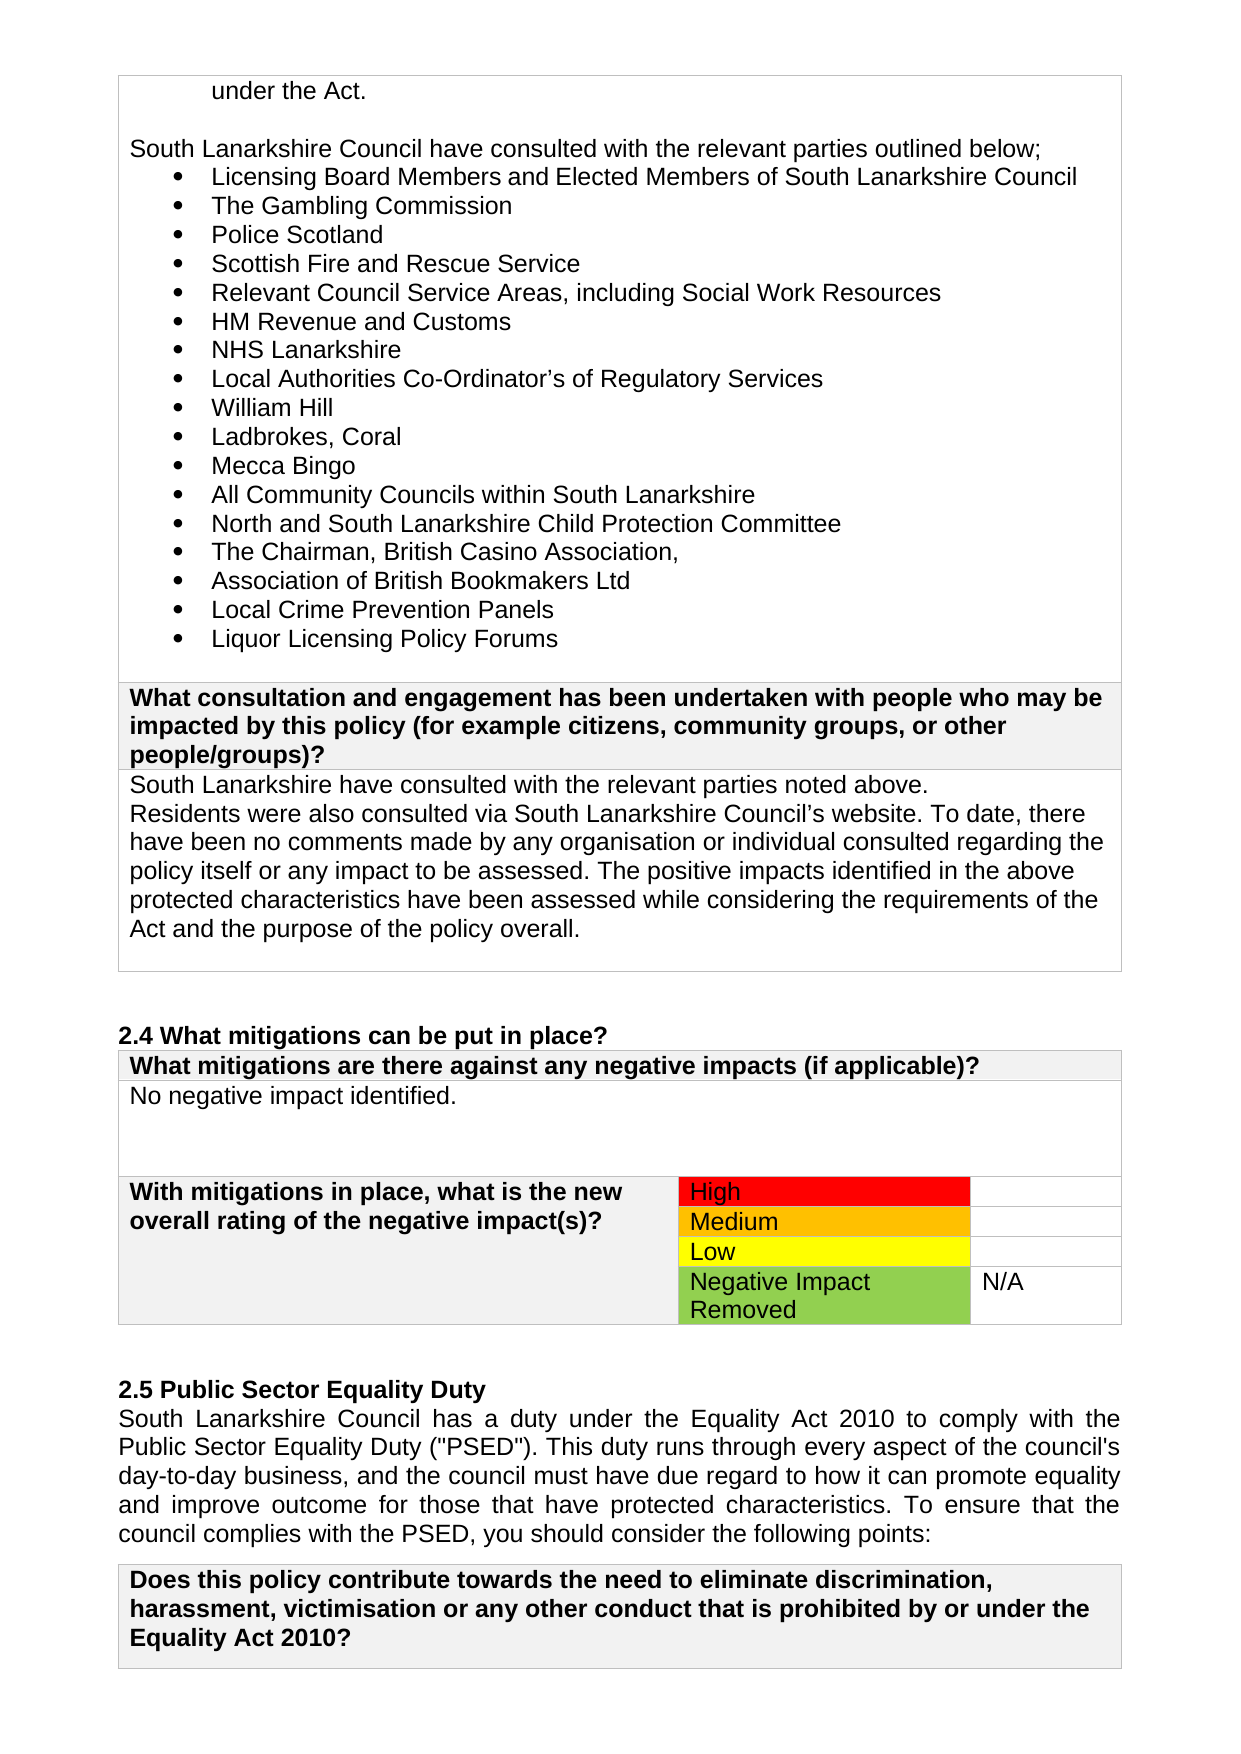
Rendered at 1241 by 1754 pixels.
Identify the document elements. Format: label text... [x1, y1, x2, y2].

table_cell No negative impact identified. [119, 1081, 1121, 1176]
table_cell N/A [971, 1267, 1121, 1324]
table_cell [971, 1177, 1121, 1206]
table_header Does this policy contribute towards the need to eliminate discrimination, harassment, victimisation or any other conduct that is prohibited by or under the Equality Act 2010? [119, 1565, 1121, 1668]
table_cell With mitigations in place, what is the new overall rating of the negative impact(s)? [119, 1177, 678, 1324]
table_cell [971, 1207, 1121, 1236]
subtitle 2.4 What mitigations can be put in place? [118, 1021, 1122, 1050]
table_cell South Lanarkshire have consulted with the relevant parties noted above. Residents were also consulted via South Lanarkshire Council’s website. To date, there have been no comments made by any organisation or individual consulted regarding the policy itself or any impact to be assessed. The positive impacts identified in the above protected characteristics have been assessed while considering the requirements of the Act and the purpose of the policy overall. [119, 770, 1121, 971]
table_cell under the Act. South Lanarkshire Council have consulted with the relevant parties outlined below; Licensing Board Members and Elected Members of South Lanarkshire Council The Gambling Commission Police Scotland Scottish Fire and Rescue Service Relevant Council Service Areas, including Social Work Resources HM Revenue and Customs NHS Lanarkshire Local Authorities Co-Ordinator’s of Regulatory Services William Hill Ladbrokes, Coral Mecca Bingo All Community Councils within South Lanarkshire North and South Lanarkshire Child Protection Committee The Chairman, British Casino Association, Association of British Bookmakers Ltd Local Crime Prevention Panels Liquor Licensing Policy Forums [119, 76, 1121, 682]
table_cell Negative Impact Removed [679, 1267, 970, 1324]
table_cell Low [679, 1237, 970, 1266]
text South Lanarkshire Council has a duty under the Equality Act 2010 to comply with the Public Sector Equality Duty ("PSED"). This duty runs through every aspect of the council's day-to-day business, and the council must have due regard to how it can promote equality and improve outcome for those that have protected characteristics. To ensure that the council complies with the PSED, you should consider the following points: [118, 1403, 1122, 1547]
table_cell Medium [679, 1207, 970, 1236]
subtitle 2.5 Public Sector Equality Duty [118, 1375, 1122, 1403]
table_cell What consultation and engagement has been undertaken with people who may be impacted by this policy (for example citizens, community groups, or other people/groups)? [119, 683, 1121, 769]
table_cell [971, 1237, 1121, 1266]
table_header What mitigations are there against any negative impacts (if applicable)? [119, 1051, 1121, 1079]
table_cell High [679, 1177, 970, 1206]
